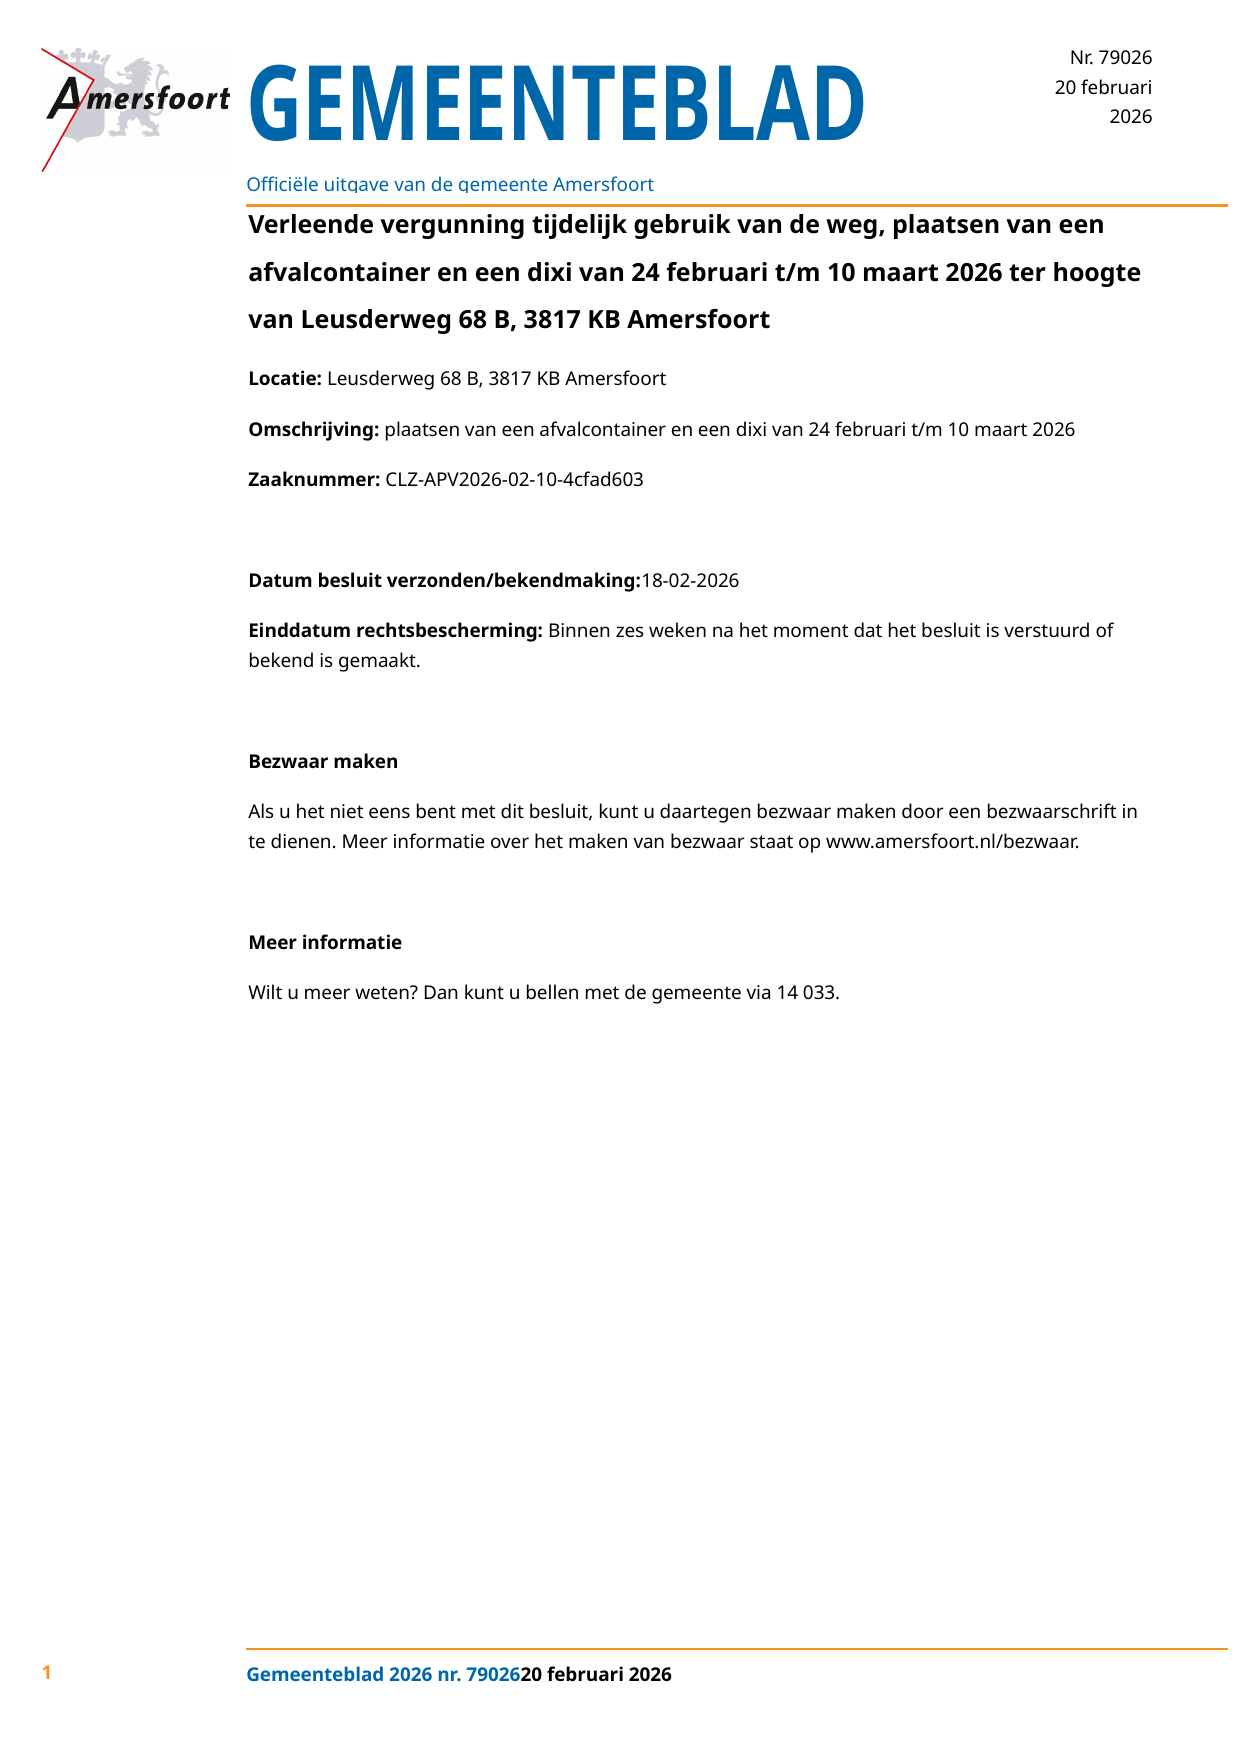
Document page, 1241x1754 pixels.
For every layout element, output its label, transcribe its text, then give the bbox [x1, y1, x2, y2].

text Wilt u meer weten? Dan kunt u bellen met de gemeente via 14 033. [248, 979, 1152, 1005]
text Bezwaar maken [248, 748, 1152, 774]
text Zaaknummer: CLZ-APV2026-02-10-4cfad603 [248, 466, 1152, 492]
text Verleende vergunning tijdelijk gebruik van de weg, plaatsen van een afvalcontainer en een dixi van 24 februari t/m 10 maart 2026 ter hoogte van Leusderweg 68 B, 3817 KB Amersfoort [248, 207, 1152, 336]
text Locatie: Leusderweg 68 B, 3817 KB Amersfoort [248, 366, 1152, 391]
text Omschrijving: plaatsen van een afvalcontainer en een dixi van 24 februari t/m 10 maart 2026 [248, 416, 1152, 442]
text Einddatum rechtsbescherming: Binnen zes weken na het moment dat het besluit is verstuurd of bekend is gemaakt. [248, 618, 1152, 673]
text Datum besluit verzonden/bekendmaking:18-02-2026 [248, 567, 1152, 593]
picture [41, 47, 231, 172]
text Als u het niet eens bent met dit besluit, kunt u daartegen bezwaar maken door een bezwaarschrift in te dienen. Meer informatie over het maken van bezwaar staat op www.amersfoort.nl/bezwaar. [248, 798, 1152, 854]
text Meer informatie [248, 929, 1152, 954]
